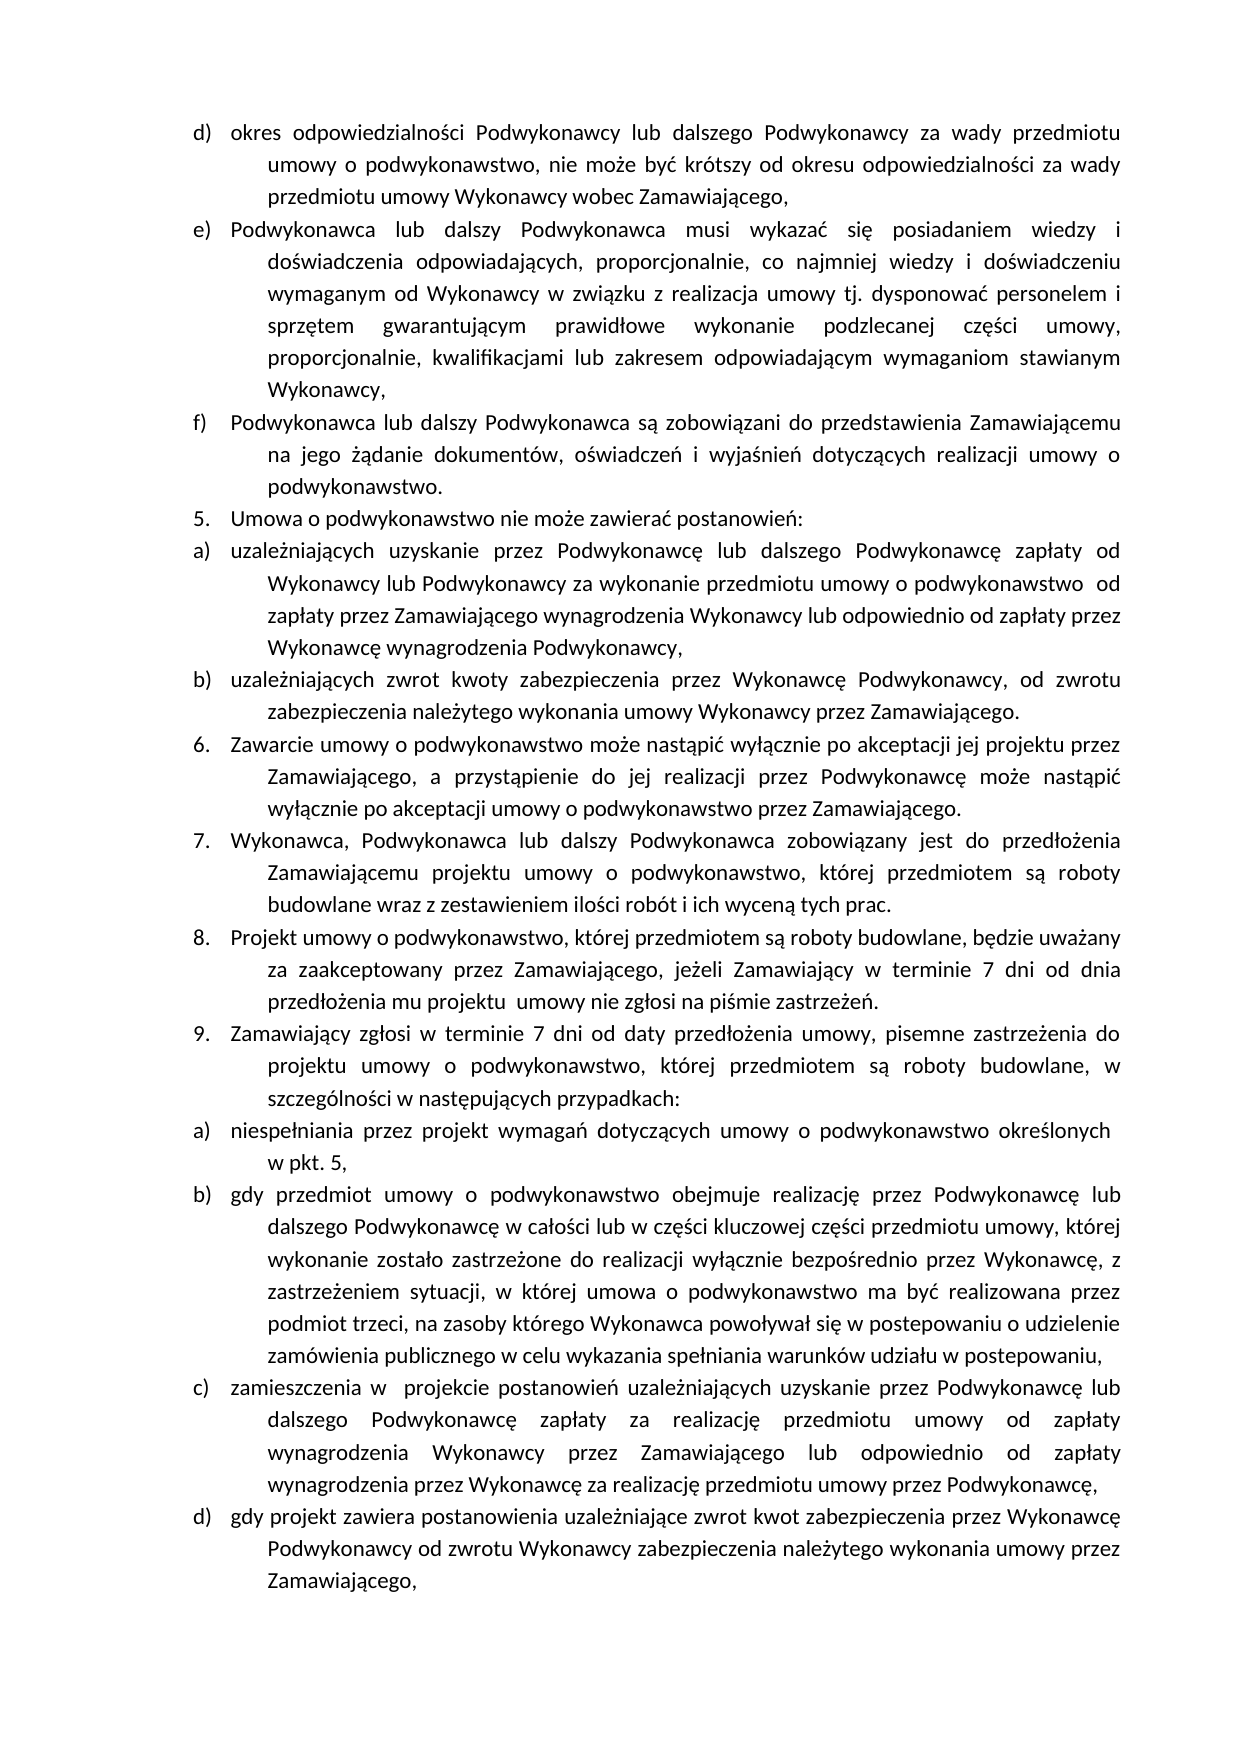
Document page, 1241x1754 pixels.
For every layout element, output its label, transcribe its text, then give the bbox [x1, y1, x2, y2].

list uzależniających uzyskanie przez Podwykonawcę lub dalszego Podwykonawcę zapłaty od Wykonawcy lub Podwykonawcy za wykonanie przedmiotu umowy o podwykonawstwo od zapłaty przez Zamawiającego wynagrodzenia Wykonawcy lub odpowiednio od zapłaty przez Wykonawcę wynagrodzenia Podwykonawcy, [193, 537, 1122, 661]
list Zawarcie umowy o podwykonawstwo może nastąpić wyłącznie po akceptacji jej projektu przez Zamawiającego, a przystąpienie do jej realizacji przez Podwykonawcę może nastąpić wyłącznie po akceptacji umowy o podwykonawstwo przez Zamawiającego. [193, 730, 1122, 822]
list Wykonawca, Podwykonawca lub dalszy Podwykonawca zobowiązany jest do przedłożenia Zamawiającemu projektu umowy o podwykonawstwo, której przedmiotem są roboty budowlane wraz z zestawieniem ilości robót i ich wyceną tych prac. [193, 826, 1122, 919]
list Podwykonawca lub dalszy Podwykonawca musi wykazać się posiadaniem wiedzy i doświadczenia odpowiadających, proporcjonalnie, co najmniej wiedzy i doświadczeniu wymaganym od Wykonawcy w związku z realizacja umowy tj. dysponować personelem i sprzętem gwarantującym prawidłowe wykonanie podzlecanej części umowy, proporcjonalnie, kwalifikacjami lub zakresem odpowiadającym wymaganiom stawianym Wykonawcy, [193, 215, 1122, 404]
list Podwykonawca lub dalszy Podwykonawca są zobowiązani do przedstawienia Zamawiającemu na jego żądanie dokumentów, oświadczeń i wyjaśnień dotyczących realizacji umowy o podwykonawstwo. [193, 408, 1122, 500]
list niespełniania przez projekt wymagań dotyczących umowy o podwykonawstwo określonych w pkt. 5, [193, 1116, 1122, 1176]
list uzależniających zwrot kwoty zabezpieczenia przez Wykonawcę Podwykonawcy, od zwrotu zabezpieczenia należytego wykonania umowy Wykonawcy przez Zamawiającego. [193, 665, 1122, 726]
list zamieszczenia w projekcie postanowień uzależniających uzyskanie przez Podwykonawcę lub dalszego Podwykonawcę zapłaty za realizację przedmiotu umowy od zapłaty wynagrodzenia Wykonawcy przez Zamawiającego lub odpowiednio od zapłaty wynagrodzenia przez Wykonawcę za realizację przedmiotu umowy przez Podwykonawcę, [193, 1373, 1122, 1498]
list gdy projekt zawiera postanowienia uzależniające zwrot kwot zabezpieczenia przez Wykonawcę Podwykonawcy od zwrotu Wykonawcy zabezpieczenia należytego wykonania umowy przez Zamawiającego, [193, 1502, 1122, 1594]
list Projekt umowy o podwykonawstwo, której przedmiotem są roboty budowlane, będzie uważany za zaakceptowany przez Zamawiającego, jeżeli Zamawiający w terminie 7 dni od dnia przedłożenia mu projektu umowy nie zgłosi na piśmie zastrzeżeń. [193, 923, 1122, 1015]
list okres odpowiedzialności Podwykonawcy lub dalszego Podwykonawcy za wady przedmiotu umowy o podwykonawstwo, nie może być krótszy od okresu odpowiedzialności za wady przedmiotu umowy Wykonawcy wobec Zamawiającego, [193, 118, 1122, 211]
list gdy przedmiot umowy o podwykonawstwo obejmuje realizację przez Podwykonawcę lub dalszego Podwykonawcę w całości lub w części kluczowej części przedmiotu umowy, której wykonanie zostało zastrzeżone do realizacji wyłącznie bezpośrednio przez Wykonawcę, z zastrzeżeniem sytuacji, w której umowa o podwykonawstwo ma być realizowana przez podmiot trzeci, na zasoby którego Wykonawca powoływał się w postepowaniu o udzielenie zamówienia publicznego w celu wykazania spełniania warunków udziału w postepowaniu, [193, 1180, 1122, 1369]
list Zamawiający zgłosi w terminie 7 dni od daty przedłożenia umowy, pisemne zastrzeżenia do projektu umowy o podwykonawstwo, której przedmiotem są roboty budowlane, w szczególności w następujących przypadkach: [193, 1019, 1122, 1112]
list Umowa o podwykonawstwo nie może zawierać postanowień: [193, 504, 1122, 532]
